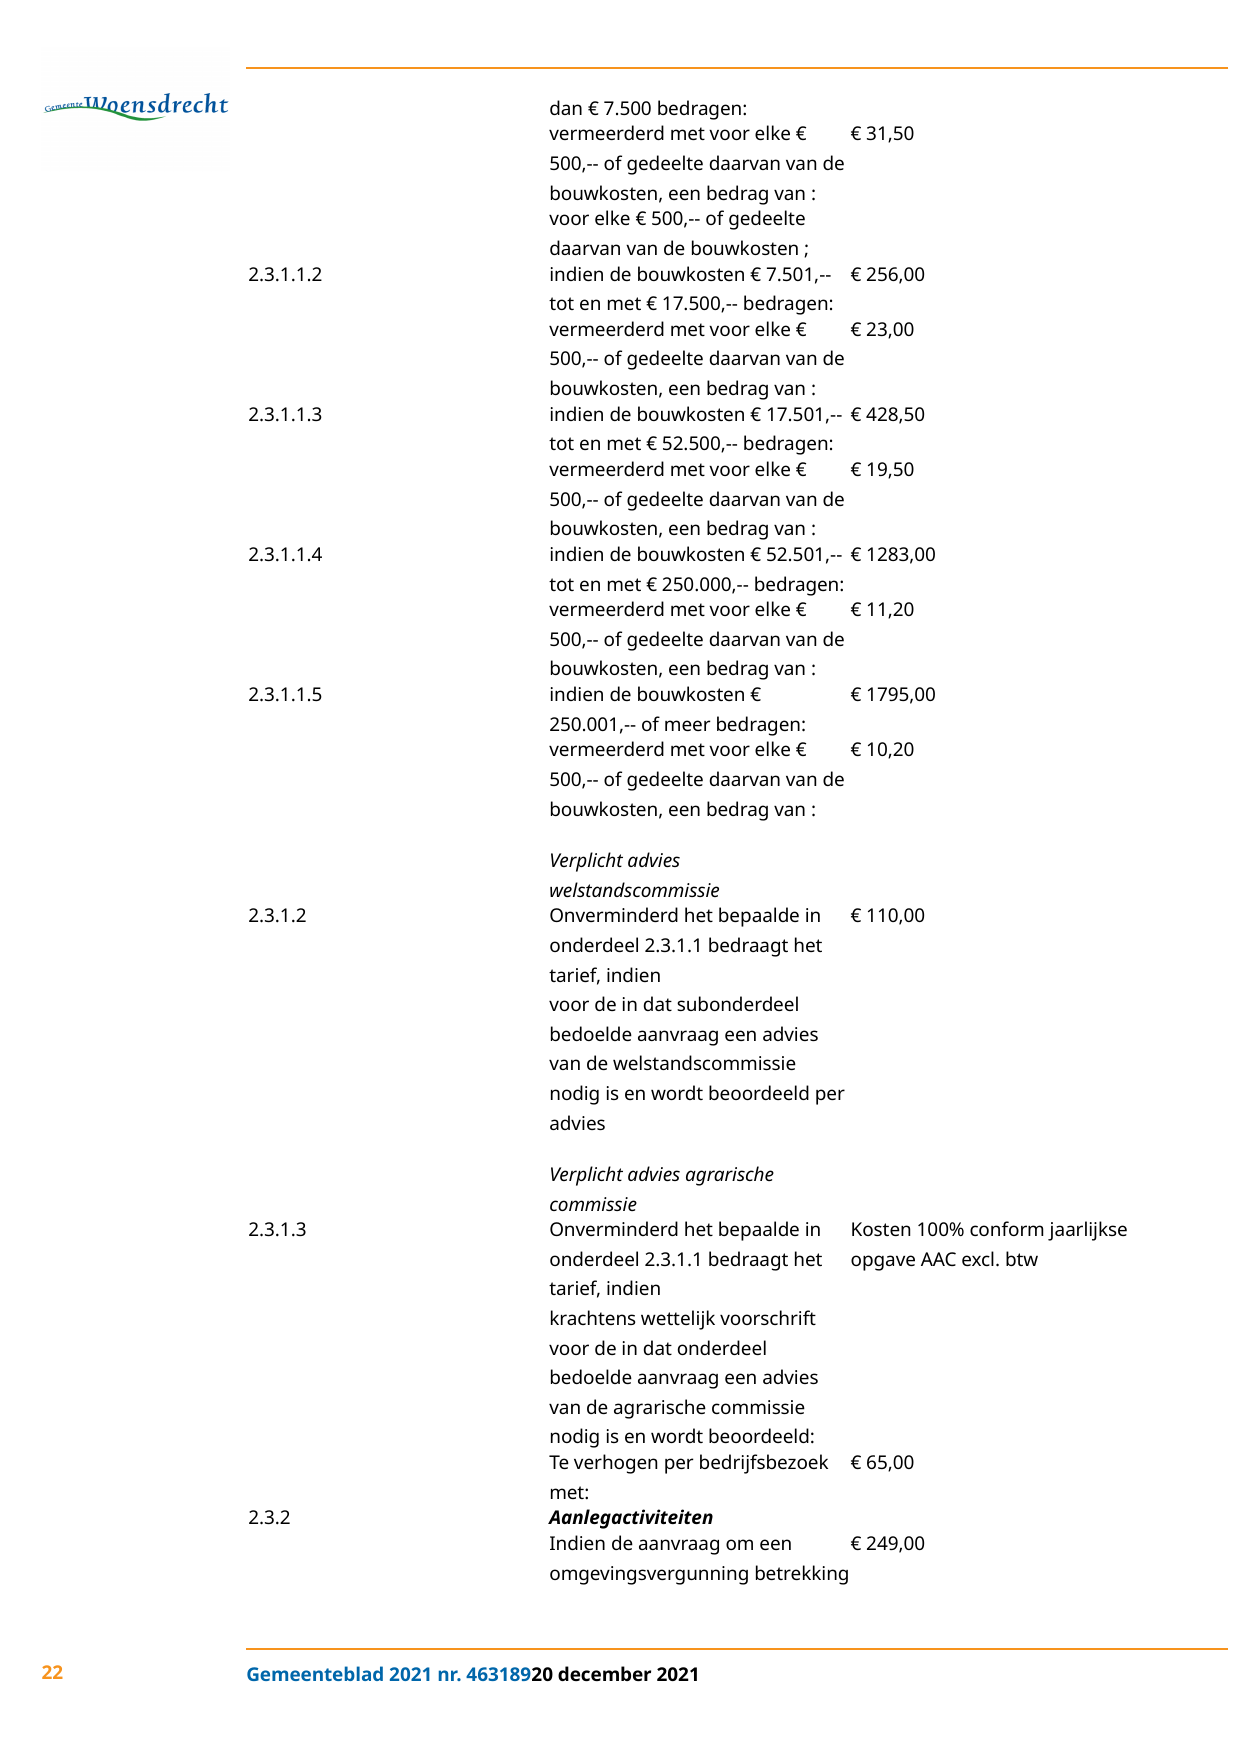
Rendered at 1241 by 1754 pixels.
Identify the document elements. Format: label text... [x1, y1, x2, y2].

table_cell Verplicht advies agrarische commissie [549, 1161, 850, 1216]
table_cell [248, 1449, 549, 1504]
table_cell [850, 1505, 1152, 1530]
table_cell [850, 95, 1152, 121]
table_cell [549, 822, 850, 847]
table_cell [248, 1161, 549, 1216]
table_cell € 428,50 [850, 401, 1152, 456]
table_cell Kosten 100% conform jaarlijkse opgave AAC excl. btw [850, 1216, 1152, 1449]
table_cell € 110,00 [850, 903, 1152, 1135]
table_cell € 11,20 [850, 596, 1152, 681]
table_cell vermeerderd met voor elke € 500,-- of gedeelte daarvan van de bouwkosten, een bedrag van : [549, 121, 850, 205]
table_cell Indien de aanvraag om een omgevingsvergunning betrekking [549, 1530, 850, 1586]
table_cell € 1283,00 [850, 541, 1152, 596]
table_cell vermeerderd met voor elke € 500,-- of gedeelte daarvan van de bouwkosten, een bedrag van : [549, 596, 850, 681]
table_cell [850, 847, 1152, 903]
table_cell 2.3.1.1.5 [248, 681, 549, 822]
table_cell € 249,00 [850, 1530, 1152, 1586]
table_cell indien de bouwkosten € 250.001,-- of meer bedragen: [549, 681, 850, 737]
table_cell [549, 1135, 850, 1161]
table_cell € 10,20 [850, 737, 1152, 822]
table_cell [850, 1135, 1152, 1161]
table_cell Verplicht advies welstandscommissie [549, 847, 850, 903]
table_cell 2.3.2 [248, 1505, 549, 1530]
table_cell [248, 1135, 549, 1161]
table_cell 2.3.1.2 [248, 903, 549, 1135]
table_cell [850, 205, 1152, 261]
table_cell Onverminderd het bepaalde in onderdeel 2.3.1.1 bedraagt het tarief, indien voor de in dat subonderdeel bedoelde aanvraag een advies van de welstandscommissie nodig is en wordt beoordeeld per advies [549, 903, 850, 1135]
table_cell indien de bouwkosten € 7.501,-- tot en met € 17.500,-- bedragen: [549, 261, 850, 316]
table_cell indien de bouwkosten € 17.501,-- tot en met € 52.500,-- bedragen: [549, 401, 850, 456]
table_cell 2.3.1.1.4 [248, 541, 549, 681]
table_cell 2.3.1.1.2 [248, 261, 549, 401]
table_cell indien de bouwkosten € 52.501,-- tot en met € 250.000,-- bedragen: [549, 541, 850, 596]
table_cell € 1795,00 [850, 681, 1152, 737]
table_cell [248, 847, 549, 903]
table_cell 2.3.1.3 [248, 1216, 549, 1449]
table_cell € 65,00 [850, 1449, 1152, 1504]
table_cell vermeerderd met voor elke € 500,-- of gedeelte daarvan van de bouwkosten, een bedrag van : [549, 456, 850, 541]
table_cell voor elke € 500,-- of gedeelte daarvan van de bouwkosten ; [549, 205, 850, 261]
table_cell € 19,50 [850, 456, 1152, 541]
table_cell [850, 822, 1152, 847]
table_cell [248, 822, 549, 847]
table_cell [850, 1161, 1152, 1216]
table_cell € 31,50 [850, 121, 1152, 205]
table_cell vermeerderd met voor elke € 500,-- of gedeelte daarvan van de bouwkosten, een bedrag van : [549, 316, 850, 401]
table_cell [248, 1530, 549, 1586]
table_cell 2.3.1.1.3 [248, 401, 549, 541]
table_cell Aanlegactiviteiten [549, 1505, 850, 1530]
table_cell dan € 7.500 bedragen: [549, 95, 850, 121]
picture [41, 47, 231, 172]
table_cell Te verhogen per bedrijfsbezoek met: [549, 1449, 850, 1504]
table_cell Onverminderd het bepaalde in onderdeel 2.3.1.1 bedraagt het tarief, indien krachtens wettelijk voorschrift voor de in dat onderdeel bedoelde aanvraag een advies van de agrarische commissie nodig is en wordt beoordeeld: [549, 1216, 850, 1449]
table_cell € 23,00 [850, 316, 1152, 401]
table_cell vermeerderd met voor elke € 500,-- of gedeelte daarvan van de bouwkosten, een bedrag van : [549, 737, 850, 822]
table_cell € 256,00 [850, 261, 1152, 316]
table_cell [248, 95, 549, 261]
